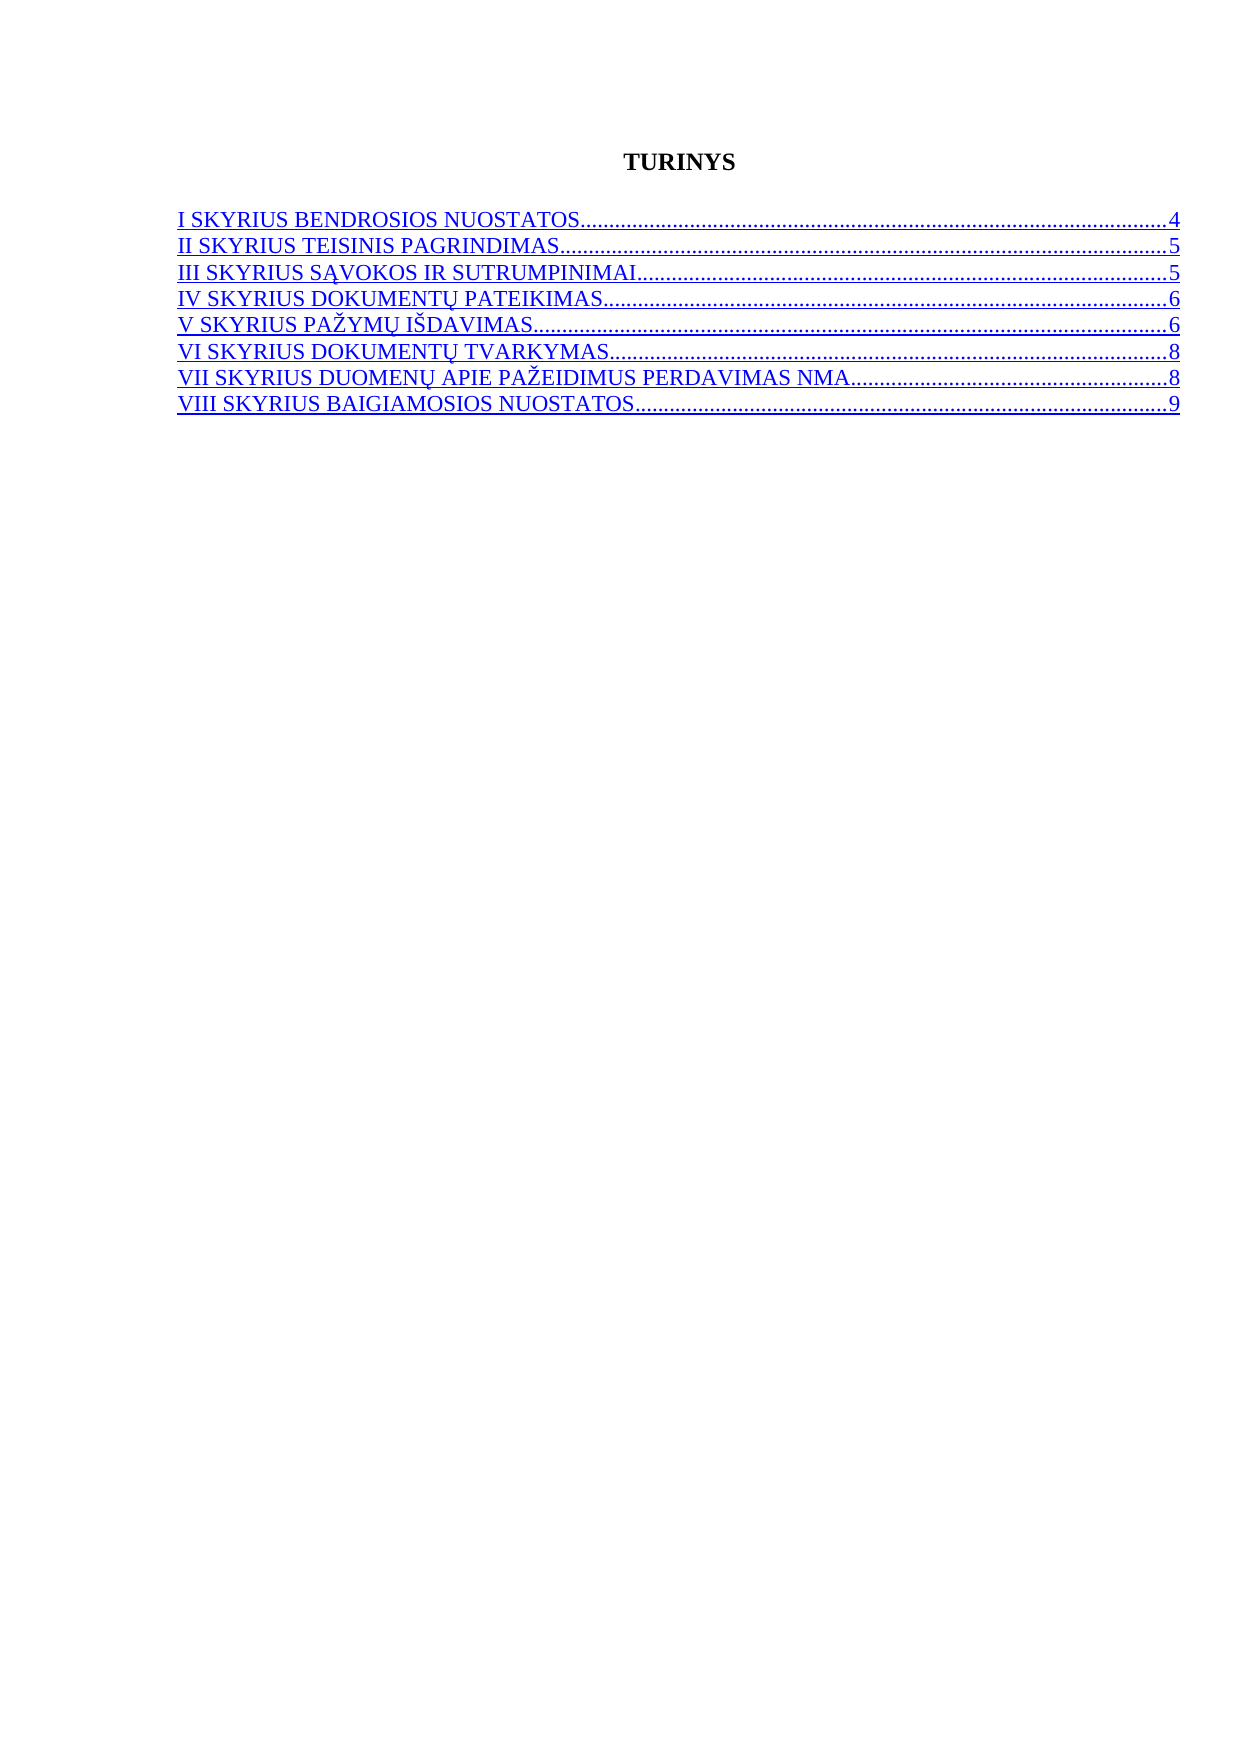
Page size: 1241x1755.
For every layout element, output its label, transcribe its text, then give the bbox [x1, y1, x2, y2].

text TURINYS [177, 147, 1181, 176]
text III SKYRIUS SĄVOKOS IR SUTRUMPINIMAI 5 [177, 259, 1181, 285]
text IV SKYRIUS DOKUMENTŲ PATEIKIMAS 6 [177, 285, 1181, 311]
text I SKYRIUS BENDROSIOS NUOSTATOS 4 [177, 206, 1181, 232]
text II SKYRIUS TEISINIS PAGRINDIMAS 5 [177, 232, 1181, 259]
text VIII SKYRIUS BAIGIAMOSIOS NUOSTATOS 9 [177, 391, 1181, 417]
text V SKYRIUS PAŽYMŲ IŠDAVIMAS 6 [177, 311, 1181, 338]
text VII SKYRIUS DUOMENŲ APIE PAŽEIDIMUS PERDAVIMAS NMA 8 [177, 364, 1181, 391]
text VI SKYRIUS DOKUMENTŲ TVARKYMAS 8 [177, 338, 1181, 364]
